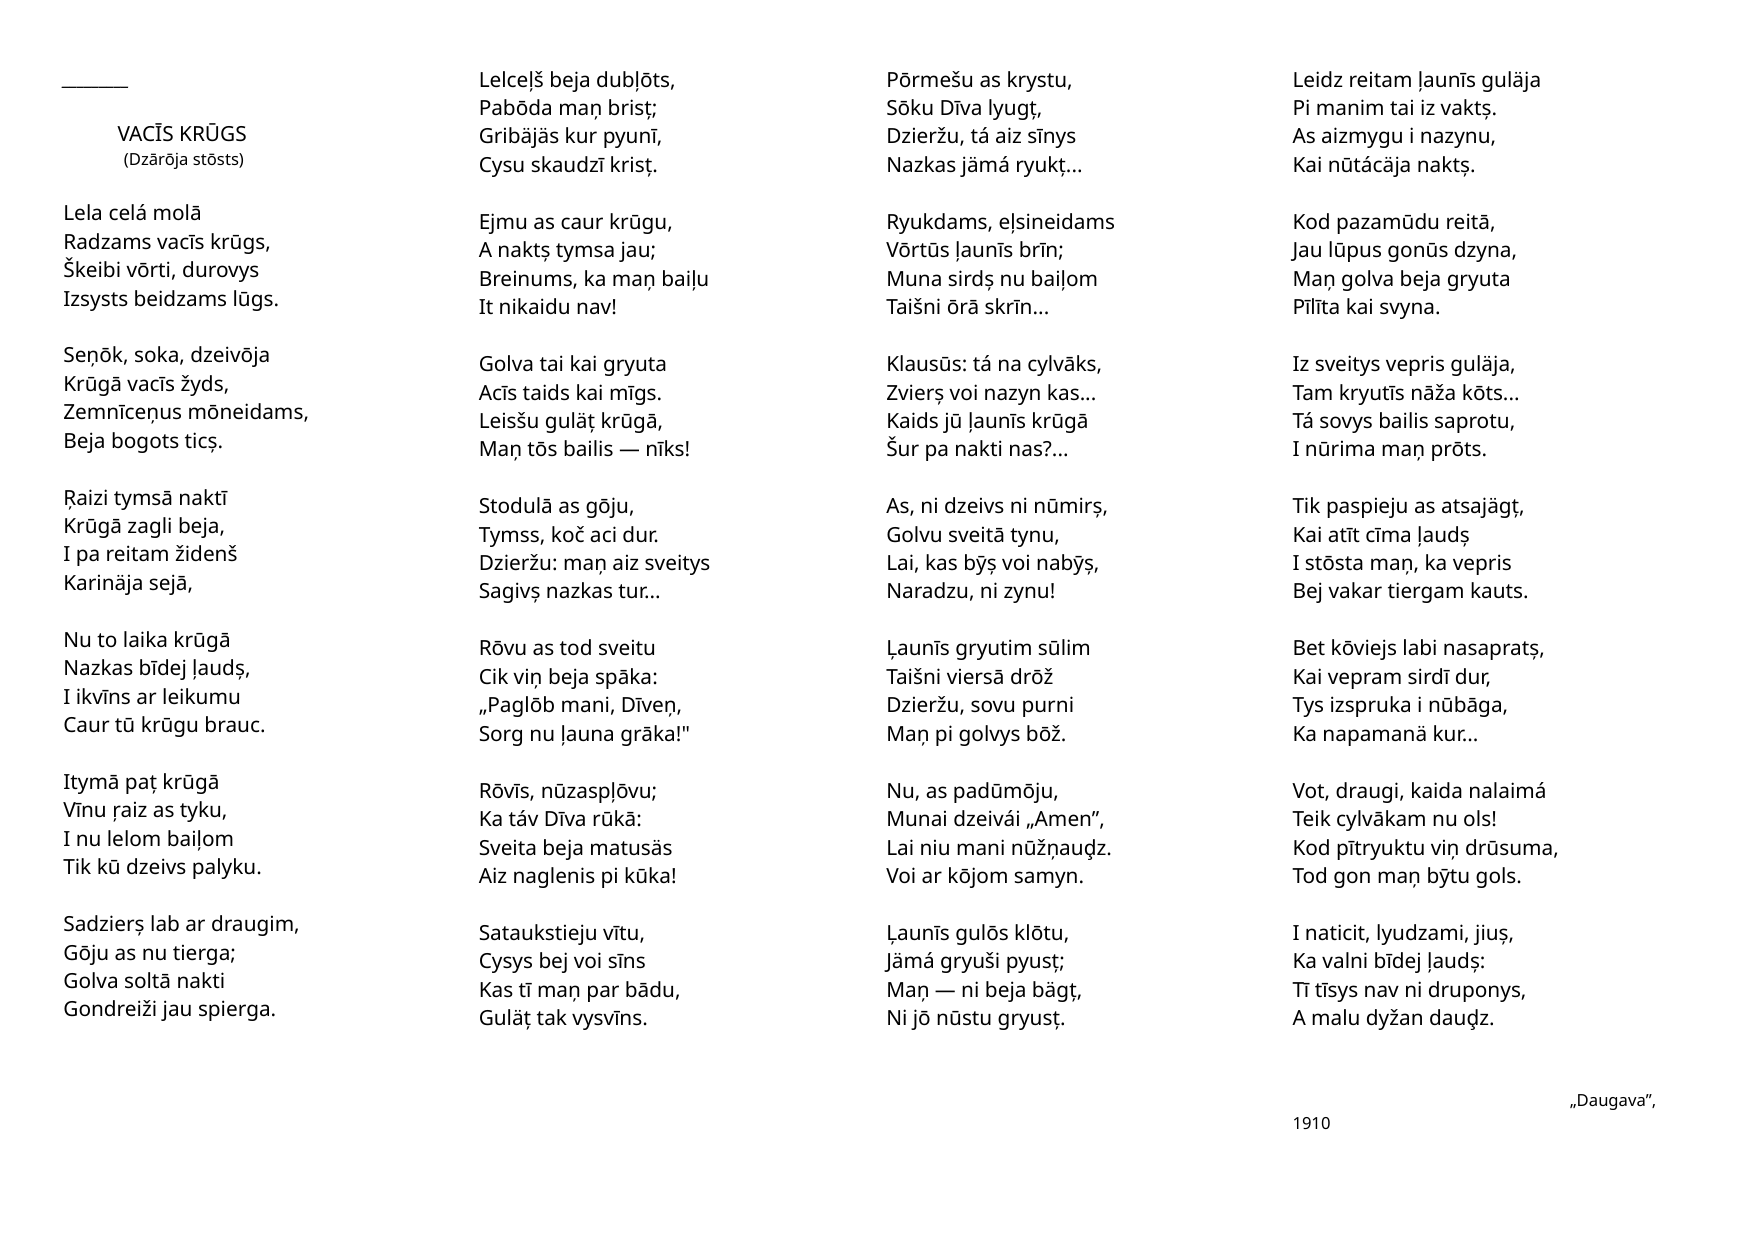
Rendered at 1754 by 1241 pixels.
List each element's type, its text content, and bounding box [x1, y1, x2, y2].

table_header Pōrmešu as krystu, Sōku Dīva lyugț, Dzieržu, tá aiz sīnys Nazkas jämá ryukț... Ryukdams, eļsineidams Vōrtūs ļaunīs brīn; Muna sirdș nu baiļom Taišni ōrā skrīn... Klausūs: tá na cylvāks, Zvierș voi nazyn kas... Kaids jū ļaunīs krūgā Šur pa nakti nas?... As, ni dzeivs ni nūmirș, Golvu sveitā tynu, Lai, kas bȳș voi nabȳș, Naradzu, ni zynu! Ļaunīs gryutim sūlim Taišni viersā drōž Dzieržu, sovu purni Maņ pi golvys bōž. Nu, as padūmōju, Munai dzeivái „Amen”, Lai niu mani nūžņauḑz. Voi ar kōjom samyn. Ļaunīs gulōs klōtu, Jämá gryuši pyusț; Maņ — ni beja bägț, Ni jō nūstu gryusț. [880, 59, 1286, 1140]
table_header Leidz reitam ļaunīs guläja Pi manim tai iz vaktș. As aizmygu i nazynu, Kai nūtácäja naktș. Kod pazamūdu reitā, Jau lūpus gonūs dzyna, Maņ golva beja gryuta Pīlīta kai svyna. Iz sveitys vepris guläja, Tam kryutīs nāža kōts... Tá sovys bailis saprotu, I nūrima maņ prōts. Tik paspieju as atsajägț, Kai atīt cīma ļaudș I stōsta maņ, ka vepris Bej vakar tiergam kauts. Bet kōviejs labi nasapratș, Kai vepram sirdī dur, Tys izspruka i nūbāga, Ka napamanä kur... Vot, draugi, kaida nalaimá Teik cylvākam nu ols! Kod pītryuktu viņ drūsuma, Tod gon maņ bȳtu gols. I naticit, lyudzami, jiuș, Ka valni bīdej ļaudș: Tī tīsys nav ni druponys, A malu dyžan dauḑz. „Daugava”, 1910 [1286, 59, 1694, 1140]
table_header _________ VACĪS KRŪGS (Dzārōja stōsts) Lela celá molā Radzams vacīs krūgs, Škeibi vōrti, durovys Izsysts beidzams lūgs. Seņōk, soka, dzeivōja Krūgā vacīs žyds, Zemnīceņus mōneidams, Beja bogots ticș. Ŗaizi tymsā naktī Krūgā zagli beja, I pa reitam židenš Karinäja sejā, Nu to laika krūgā Nazkas bīdej ļaudș, I ikvīns ar leikumu Caur tū krūgu brauc. Itymā paț krūgā Vīnu ŗaiz as tyku, I nu lelom baiļom Tik kū dzeivs palyku. Sadzierș lab ar draugim, Gōju as nu tierga; Golva soltā nakti Gondreiži jau spierga. [57, 59, 473, 1140]
table_header Lelceļš beja dubļōts, Pabōda maņ brisț; Gribäjäs kur pyunī, Cysu skaudzī krisț. Ejmu as caur krūgu, A naktș tymsa jau; Breinums, ka maņ baiļu It nikaidu nav! Golva tai kai gryuta Acīs taids kai mīgs. Leisšu guläț krūgā, Maņ tōs bailis — nīks! Stodulā as gōju, Tymss, koč aci dur. Dzieržu: maņ aiz sveitys Sagivș nazkas tur... Rōvu as tod sveitu Cik viņ beja spāka: „Paglōb mani, Dīveņ, Sorg nu ļauna grāka!" Rōvīs, nūzaspļōvu; Ka táv Dīva rūkā: Sveita beja matusäs Aiz naglenis pi kūka! Sataukstieju vītu, Cysys bej voi sīns Kas tī maņ par bādu, Guläț tak vysvīns. [473, 59, 880, 1140]
